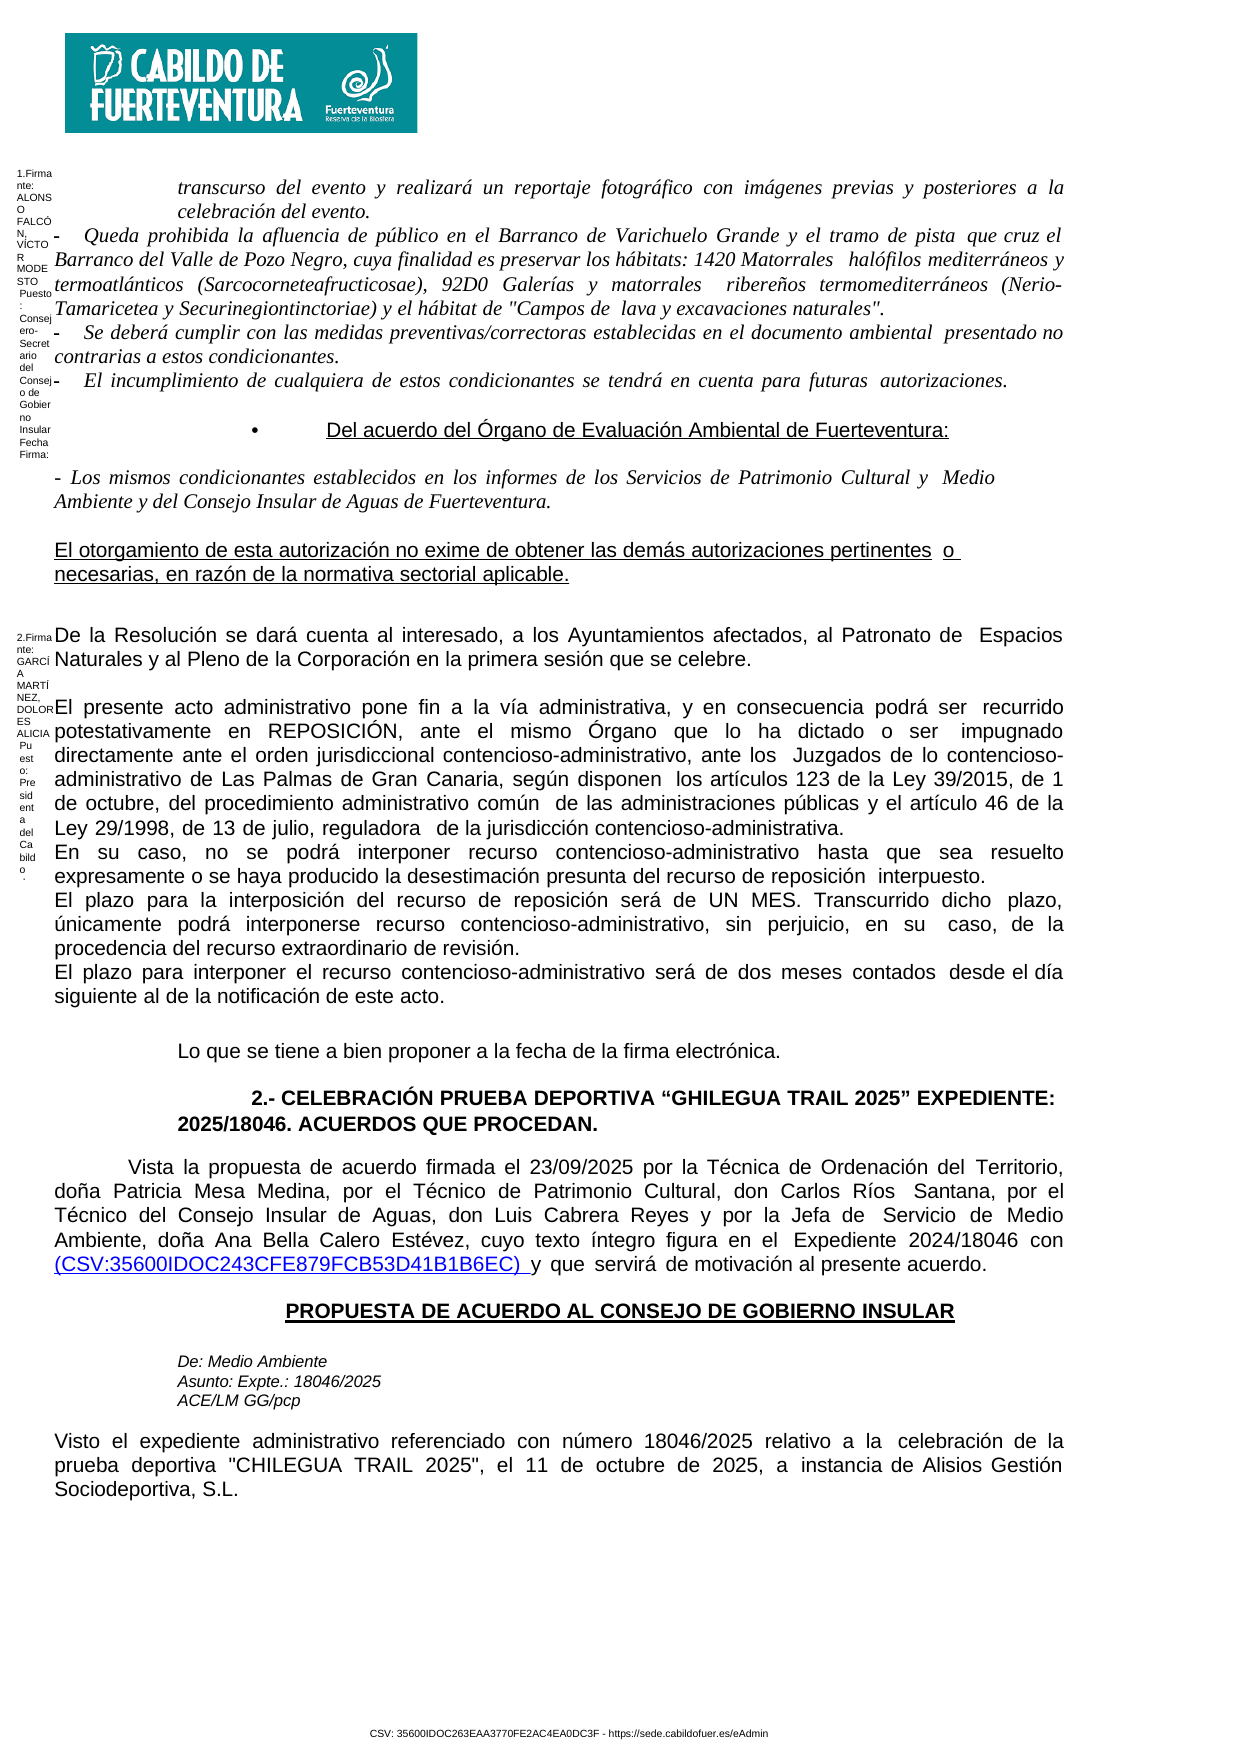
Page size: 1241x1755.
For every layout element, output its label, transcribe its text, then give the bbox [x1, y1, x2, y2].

text Visto el expediente administrativo referenciado con número 18046/2025 relativo a la celebración de la prueba deportiva "CHILEGUA TRAIL 2025", el 11 de octubre de 2025, a instancia de Alisios Gestión Sociodeportiva, S.L. [54, 1429, 1064, 1501]
text El plazo para interponer el recurso contencioso-administrativo será de dos meses contados desde el día siguiente al de la notificación de este acto. [54, 960, 1064, 1008]
text El otorgamiento de esta autorización no exime de obtener las demás autorizaciones pertinentes o necesarias, en razón de la normativa sectorial aplicable. [54, 538, 1059, 586]
text Puesto: Consejero-Secretario del Consejo de Gobierno Insular Fecha Firma: 02/10/2025 10:54:07 [19, 288, 52, 463]
list Se deberá cumplir con las medidas preventivas/correctoras establecidas en el documento ambiental presentado no contrarias a estos condicionantes. [54, 319, 1064, 368]
text [14, 167, 54, 463]
text [14, 631, 54, 879]
text El plazo para la interposición del recurso de reposición será de UN MES. Transcurrido dicho plazo, únicamente podrá interponerse recurso contencioso-administrativo, sin perjuicio, en su caso, de la procedencia del recurso extraordinario de revisión. [54, 888, 1064, 960]
text transcurso del evento y realizará un reportaje fotográfico con imágenes previas y posteriores a la celebración del evento. [177, 175, 1064, 223]
text 2.Firmante: GARCÍA MARTÍNEZ, DOLORES ALICIA [17, 631, 54, 739]
text En su caso, no se podrá interponer recurso contencioso-administrativo hasta que sea resuelto expresamente o se haya producido la desestimación presunta del recurso de reposición interpuesto. [54, 839, 1064, 888]
text Puesto: Presidenta del Cabildo de Fuerteventura Fecha Firma: 02/10/2025 10:59:00 [19, 740, 36, 879]
list Queda prohibida la afluencia de público en el Barranco de Varichuelo Grande y el tramo de pista que cruz el Barranco del Valle de Pozo Negro, cuya finalidad es preservar los hábitats: 1420 Matorrales halófilos mediterráneos y termoatlánticos (Sarcocorneteafructicosae), 92D0 Galerías y matorrales ribereños termomediterráneos (Nerio-Tamaricetea y Securinegiontinctoriae) y el hábitat de "Campos de lava y excavaciones naturales". [54, 223, 1064, 319]
text El presente acto administrativo pone fin a la vía administrativa, y en consecuencia podrá ser recurrido potestativamente en REPOSICIÓN, ante el mismo Órgano que lo ha dictado o ser impugnado directamente ante el orden jurisdiccional contencioso-administrativo, ante los Juzgados de lo contencioso-administrativo de Las Palmas de Gran Canaria, según disponen los artículos 123 de la Ley 39/2015, de 1 de octubre, del procedimiento administrativo común de las administraciones públicas y el artículo 46 de la Ley 29/1998, de 13 de julio, reguladora de la jurisdicción contencioso-administrativa. [54, 694, 1064, 839]
list El incumplimiento de cualquiera de estos condicionantes se tendrá en cuenta para futuras autorizaciones. [54, 368, 1064, 392]
text 2025/18046. ACUERDOS QUE PROCEDAN. [177, 1112, 1241, 1136]
list Los mismos condicionantes establecidos en los informes de los Servicios de Patrimonio Cultural y Medio Ambiente y del Consejo Insular de Aguas de Fuerteventura. [54, 465, 1059, 513]
text Vista la propuesta de acuerdo firmada el 23/09/2025 por la Técnica de Ordenación del Territorio, doña Patricia Mesa Medina, por el Técnico de Patrimonio Cultural, don Carlos Ríos Santana, por el Técnico del Consejo Insular de Aguas, don Luis Cabrera Reyes y por la Jefa de Servicio de Medio Ambiente, doña Ana Bella Calero Estévez, cuyo texto íntegro figura en el Expediente 2024/18046 con (CSV:35600IDOC243CFE879FCB53D41B1B6EC) y que servirá de motivación al presente acuerdo. [54, 1155, 1064, 1276]
list Del acuerdo del Órgano de Evaluación Ambiental de Fuerteventura: [251, 417, 1241, 441]
subtitle 2.- CELEBRACIÓN PRUEBA DEPORTIVA “GHILEGUA TRAIL 2025” EXPEDIENTE: [251, 1086, 1241, 1110]
text 1.Firmante: ALONSO FALCÓN, VÍCTOR MODESTO [17, 167, 54, 287]
text De: Medio Ambiente Asunto: Expte.: 18046/2025 ACE/LM GG/pcp [177, 1352, 383, 1410]
text Lo que se tiene a bien proponer a la fecha de la firma electrónica. [177, 1038, 1241, 1062]
text De la Resolución se dará cuenta al interesado, a los Ayuntamientos afectados, al Patronato de Espacios Naturales y al Pleno de la Corporación en la primera sesión que se celebre. [54, 622, 1064, 671]
subtitle PROPUESTA DE ACUERDO AL CONSEJO DE GOBIERNO INSULAR [285, 1299, 1241, 1323]
